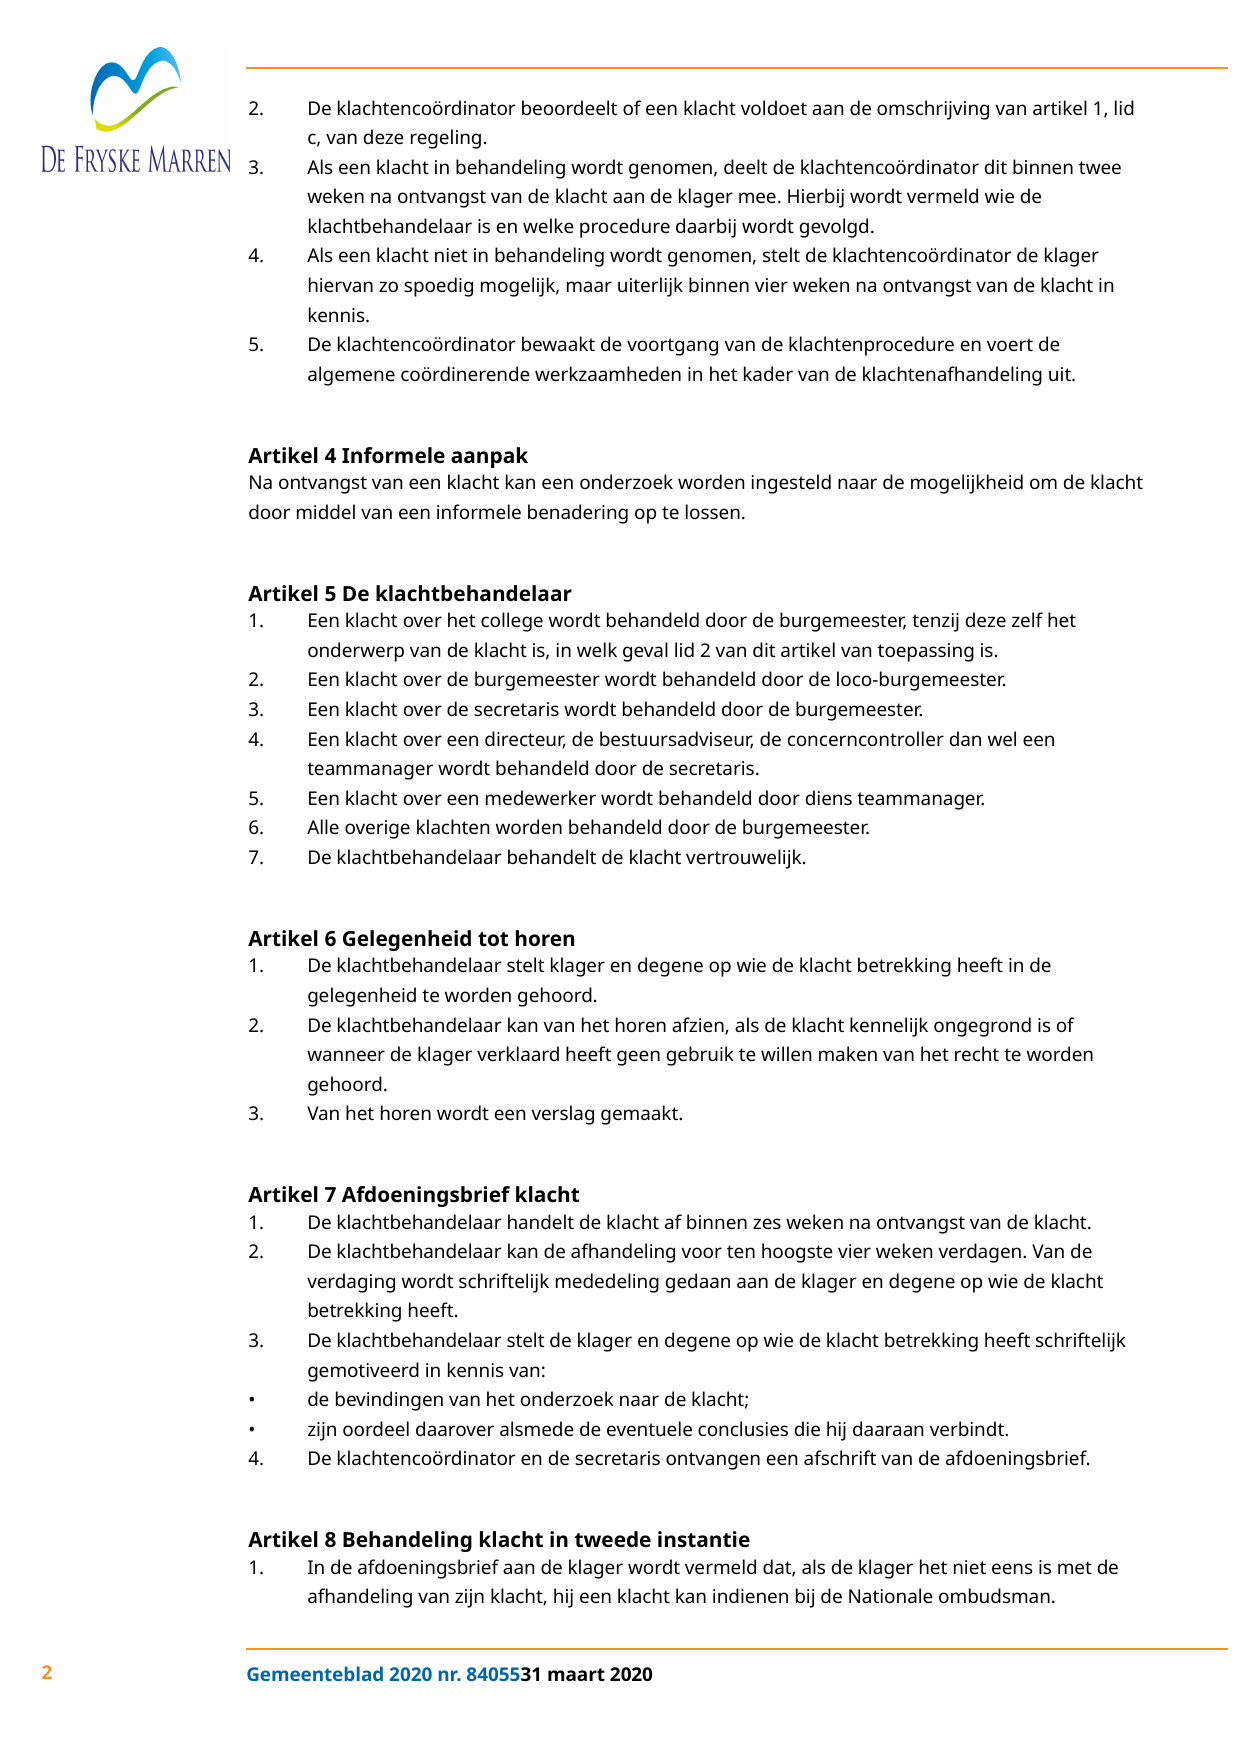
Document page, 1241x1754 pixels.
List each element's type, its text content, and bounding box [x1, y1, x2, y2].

list De klachtencoördinator bewaakt de voortgang van de klachtenprocedure en voert de algemene coördinerende werkzaamheden in het kader van de klachtenafhandeling uit. [248, 331, 1152, 387]
list Alle overige klachten worden behandeld door de burgemeester. [248, 814, 1152, 840]
list De klachtencoördinator beoordeelt of een klacht voldoet aan de omschrijving van artikel 1, lid c, van deze regeling. [248, 95, 1152, 150]
picture [41, 47, 231, 172]
text Artikel 8 Behandeling klacht in tweede instantie [248, 1526, 1152, 1554]
list De klachtbehandelaar handelt de klacht af binnen zes weken na ontvangst van de klacht. [248, 1209, 1152, 1235]
list de bevindingen van het onderzoek naar de klacht; [248, 1386, 1152, 1412]
list De klachtbehandelaar behandelt de klacht vertrouwelijk. [248, 844, 1152, 870]
list In de afdoeningsbrief aan de klager wordt vermeld dat, als de klager het niet eens is met de afhandeling van zijn klacht, hij een klacht kan indienen bij de Nationale ombudsman. [248, 1554, 1152, 1609]
text Artikel 5 De klachtbehandelaar [248, 579, 1152, 607]
list Een klacht over een directeur, de bestuursadviseur, de concerncontroller dan wel een teammanager wordt behandeld door de secretaris. [248, 726, 1152, 781]
list Een klacht over de burgemeester wordt behandeld door de loco-burgemeester. [248, 667, 1152, 692]
list De klachtbehandelaar stelt klager en degene op wie de klacht betrekking heeft in de gelegenheid te worden gehoord. [248, 953, 1152, 1008]
list zijn oordeel daarover alsmede de eventuele conclusies die hij daaraan verbindt. [248, 1416, 1152, 1442]
list De klachtbehandelaar kan van het horen afzien, als de klacht kennelijk ongegrond is of wanneer de klager verklaard heeft geen gebruik te willen maken van het recht te worden gehoord. [248, 1012, 1152, 1097]
list Als een klacht niet in behandeling wordt genomen, stelt de klachtencoördinator de klager hiervan zo spoedig mogelijk, maar uiterlijk binnen vier weken na ontvangst van de klacht in kennis. [248, 243, 1152, 328]
text Na ontvangst van een klacht kan een onderzoek worden ingesteld naar de mogelijkheid om de klacht door middel van een informele benadering op te lossen. [248, 469, 1152, 525]
text Artikel 4 Informele aanpak [248, 441, 1152, 469]
text Artikel 6 Gelegenheid tot horen [248, 924, 1152, 953]
list De klachtencoördinator en de secretaris ontvangen een afschrift van de afdoeningsbrief. [248, 1446, 1152, 1471]
list De klachtbehandelaar stelt de klager en degene op wie de klacht betrekking heeft schriftelijk gemotiveerd in kennis van: [248, 1327, 1152, 1383]
text Artikel 7 Afdoeningsbrief klacht [248, 1181, 1152, 1209]
list Een klacht over de secretaris wordt behandeld door de burgemeester. [248, 696, 1152, 722]
list Als een klacht in behandeling wordt genomen, deelt de klachtencoördinator dit binnen twee weken na ontvangst van de klacht aan de klager mee. Hierbij wordt vermeld wie de klachtbehandelaar is en welke procedure daarbij wordt gevolgd. [248, 154, 1152, 239]
list De klachtbehandelaar kan de afhandeling voor ten hoogste vier weken verdagen. Van de verdaging wordt schriftelijk mededeling gedaan aan de klager en degene op wie de klacht betrekking heeft. [248, 1238, 1152, 1323]
list Een klacht over het college wordt behandeld door de burgemeester, tenzij deze zelf het onderwerp van de klacht is, in welk geval lid 2 van dit artikel van toepassing is. [248, 607, 1152, 663]
list Een klacht over een medewerker wordt behandeld door diens teammanager. [248, 785, 1152, 811]
list Van het horen wordt een verslag gemaakt. [248, 1101, 1152, 1126]
